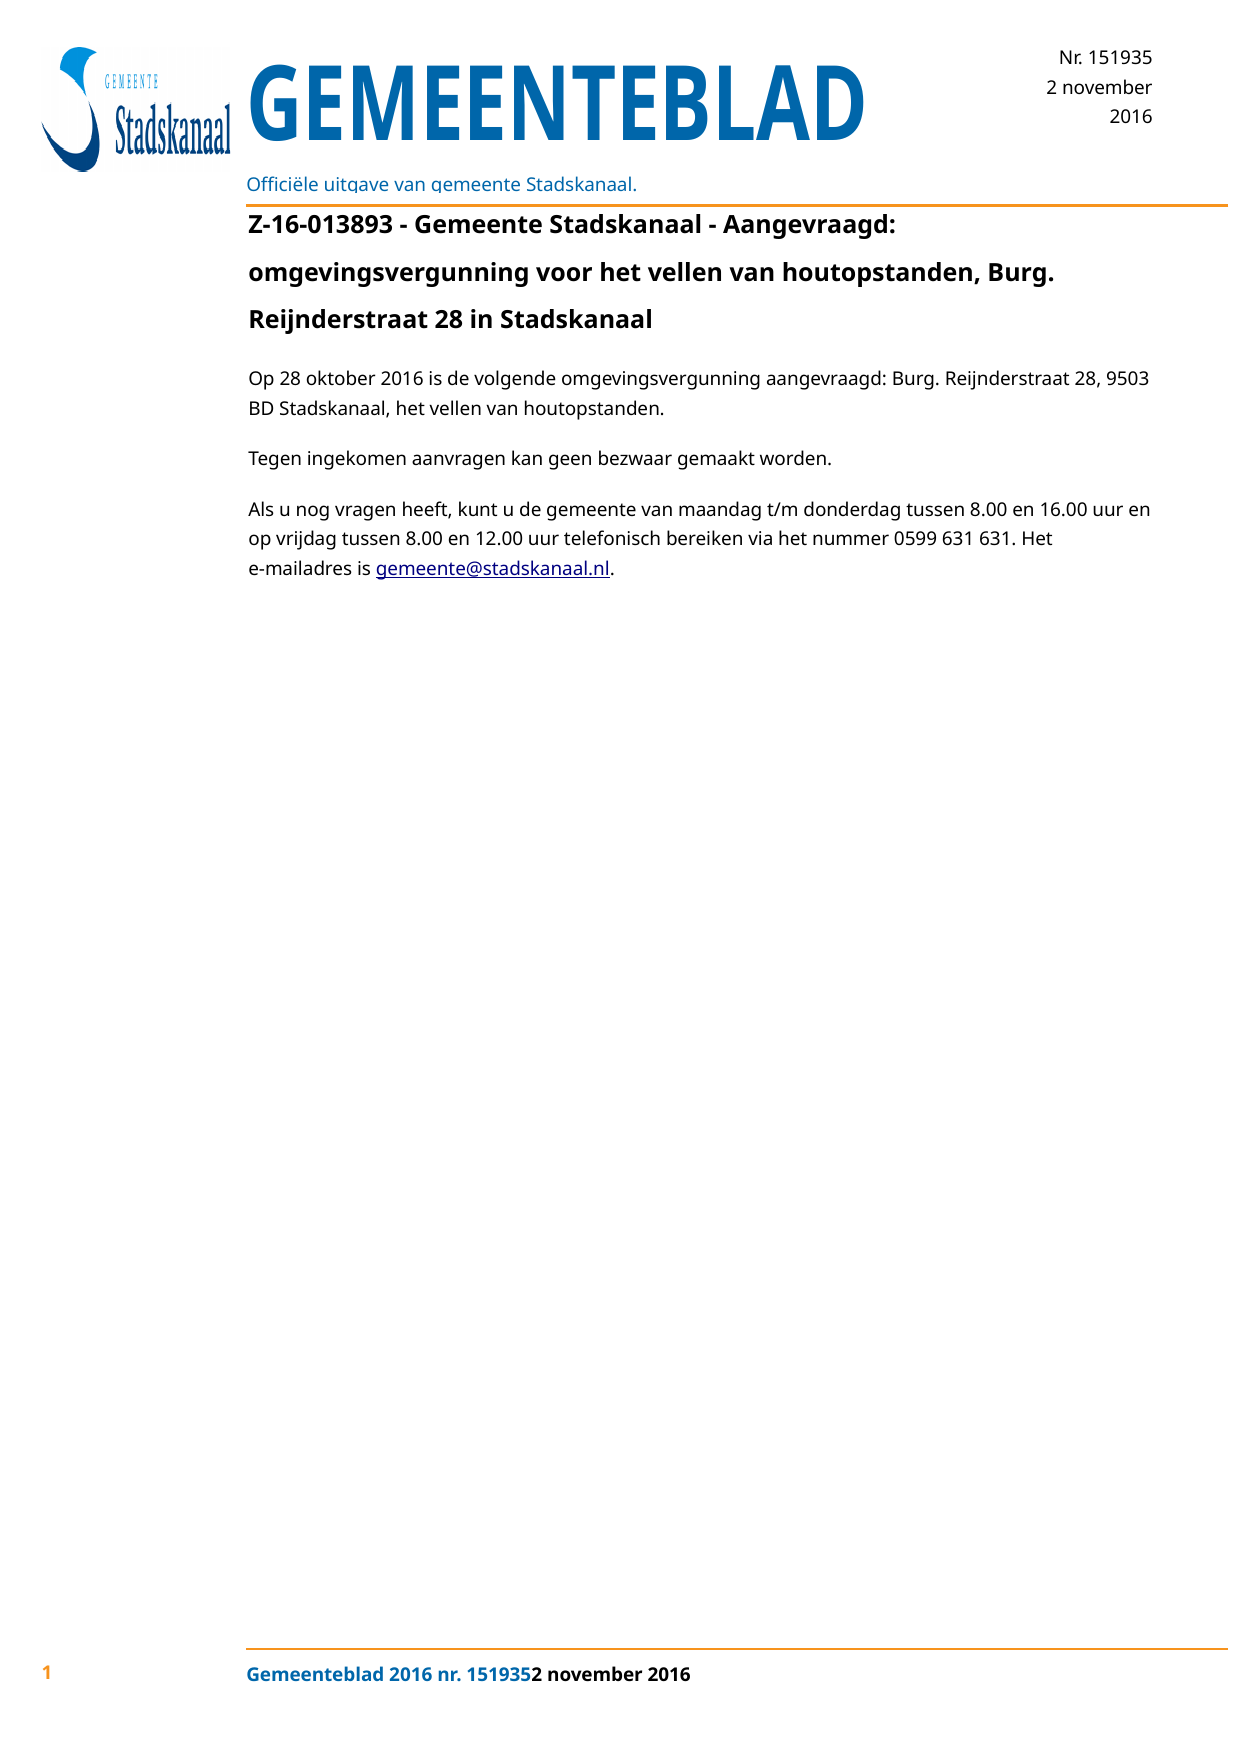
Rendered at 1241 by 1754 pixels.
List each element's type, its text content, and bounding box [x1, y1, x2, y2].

text Z-16-013893 - Gemeente Stadskanaal - Aangevraagd: omgevingsvergunning voor het vellen van houtopstanden, Burg. Reijnderstraat 28 in Stadskanaal [248, 207, 1152, 336]
text Als u nog vragen heeft, kunt u de gemeente van maandag t/m donderdag tussen 8.00 en 16.00 uur en op vrijdag tussen 8.00 en 12.00 uur telefonisch bereiken via het nummer 0599 631 631. Het e‑mailadres is gemeente@stadskanaal.nl. [248, 496, 1152, 581]
text Op 28 oktober 2016 is de volgende omgevingsvergunning aangevraagd: Burg. Reijnderstraat 28, 9503 BD Stadskanaal, het vellen van houtopstanden. [248, 366, 1152, 421]
text Tegen ingekomen aanvragen kan geen bezwaar gemaakt worden. [248, 446, 1152, 471]
picture [41, 47, 231, 172]
